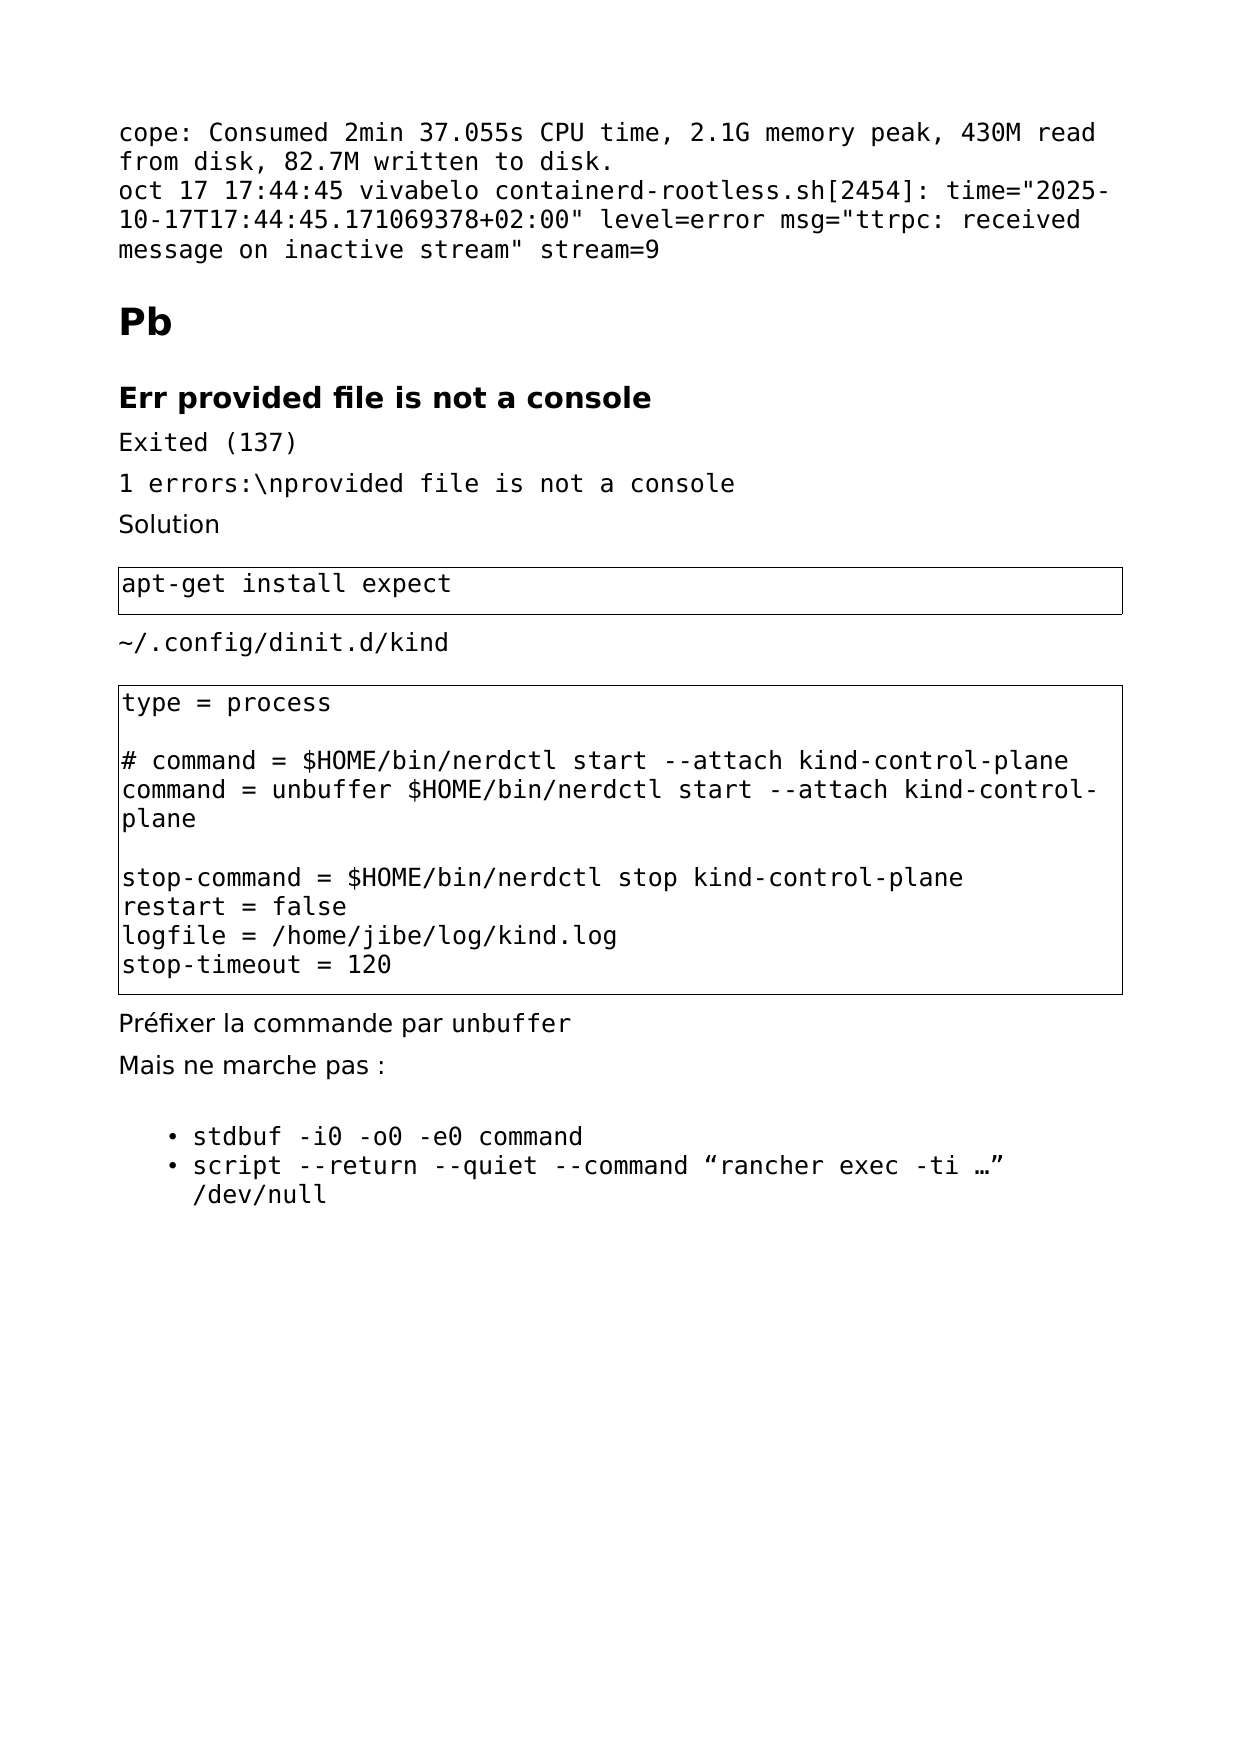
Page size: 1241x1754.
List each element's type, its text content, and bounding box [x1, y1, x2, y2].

list script --return --quiet --command “rancher exec -ti …” /dev/null [177, 1151, 1122, 1209]
text cope: Consumed 2min 37.055s CPU time, 2.1G memory peak, 430M read from disk, 82.7M written to disk. oct 17 17:44:45 vivabelo containerd-rootless.sh[2454]: time="2025-10-17T17:44:45.171069378+02:00" level=error msg="ttrpc: received message on inactive stream" stream=9 [118, 118, 1122, 264]
subtitle Pb [118, 301, 1122, 344]
text 1 errors:\nprovided file is not a console [118, 469, 1122, 498]
text Mais ne marche pas : [118, 1051, 1122, 1080]
text Exited (137) [118, 428, 1122, 457]
list stdbuf -i0 -o0 -e0 command [177, 1122, 1122, 1151]
table_header type = process # command = $HOME/bin/nerdctl start --attach kind-control-plane command = unbuffer $HOME/bin/nerdctl start --attach kind-control-plane stop-command = $HOME/bin/nerdctl stop kind-control-plane restart = false logfile = /home/jibe/log/kind.log stop-timeout = 120 [119, 686, 1122, 994]
text ~/.config/dinit.d/kind [118, 628, 1122, 658]
text Préfixer la commande par unbuffer [118, 1009, 1122, 1038]
text Solution [118, 510, 1122, 539]
table_header apt-get install expect [119, 568, 1122, 613]
subtitle Err provided file is not a console [118, 382, 1122, 416]
